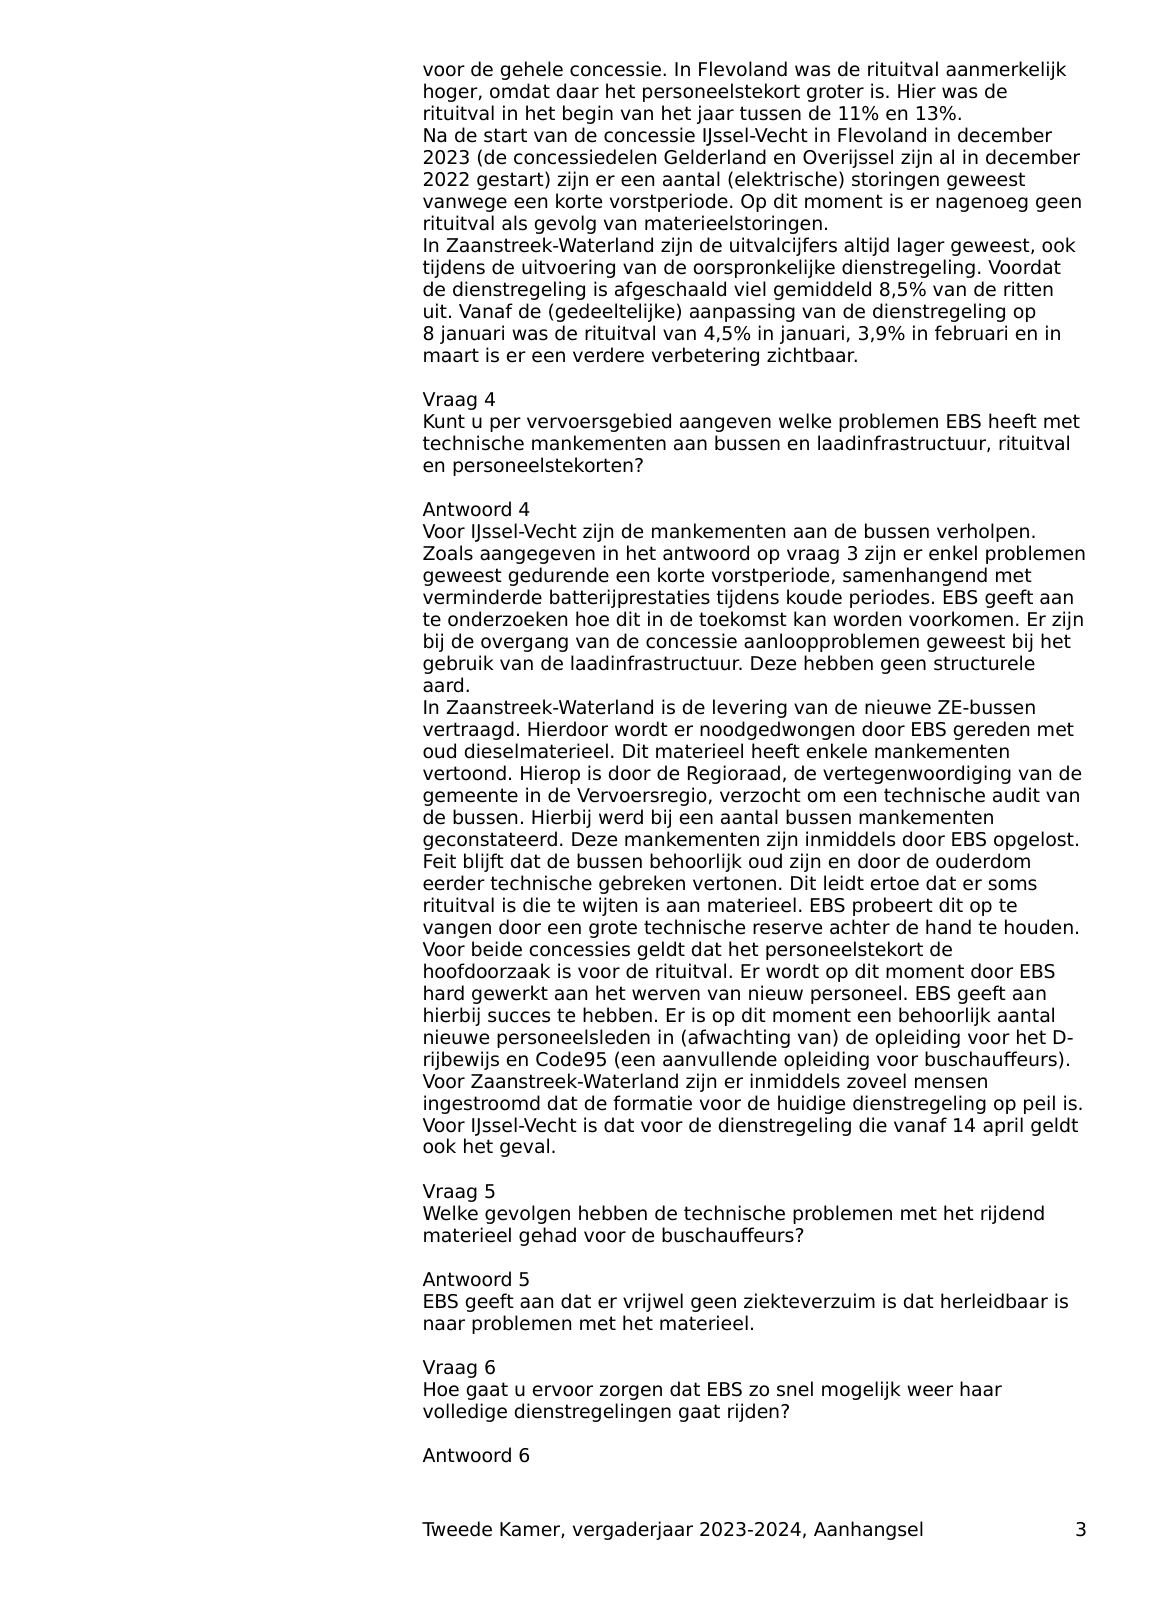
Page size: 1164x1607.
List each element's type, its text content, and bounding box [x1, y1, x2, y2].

text Antwoord 6 [422, 1445, 1087, 1467]
text Vraag 5 [422, 1181, 1087, 1203]
text Antwoord 5 [422, 1269, 1087, 1291]
text voor de gehele concessie. In Flevoland was de rituitval aanmerkelijk hoger, omdat daar het personeelstekort groter is. Hier was de rituitval in het begin van het jaar tussen de 11% en 13%. [422, 59, 1087, 125]
text In Zaanstreek-Waterland is de levering van de nieuwe ZE-bussen vertraagd. Hierdoor wordt er noodgedwongen door EBS gereden met oud dieselmaterieel. Dit materieel heeft enkele mankementen vertoond. Hierop is door de Regioraad, de vertegenwoordiging van de gemeente in de Vervoersregio, verzocht om een technische audit van de bussen. Hierbij werd bij een aantal bussen mankementen geconstateerd. Deze mankementen zijn inmiddels door EBS opgelost. Feit blijft dat de bussen behoorlijk oud zijn en door de ouderdom eerder technische gebreken vertonen. Dit leidt ertoe dat er soms rituitval is die te wijten is aan materieel. EBS probeert dit op te vangen door een grote technische reserve achter de hand te houden. [422, 697, 1087, 939]
text Vraag 4 [422, 389, 1087, 411]
text Na de start van de concessie IJssel-Vecht in Flevoland in december 2023 (de concessiedelen Gelderland en Overijssel zijn al in december 2022 gestart) zijn er een aantal (elektrische) storingen geweest vanwege een korte vorstperiode. Op dit moment is er nagenoeg geen rituitval als gevolg van materieelstoringen. [422, 125, 1087, 235]
text Antwoord 4 [422, 499, 1087, 521]
text Vraag 6 [422, 1357, 1087, 1379]
text Kunt u per vervoersgebied aangeven welke problemen EBS heeft met technische mankementen aan bussen en laadinfrastructuur, rituitval en personeelstekorten? [422, 411, 1087, 477]
text Welke gevolgen hebben de technische problemen met het rijdend materieel gehad voor de buschauffeurs? [422, 1203, 1087, 1247]
text Voor IJssel-Vecht zijn de mankementen aan de bussen verholpen. Zoals aangegeven in het antwoord op vraag 3 zijn er enkel problemen geweest gedurende een korte vorstperiode, samenhangend met verminderde batterijprestaties tijdens koude periodes. EBS geeft aan te onderzoeken hoe dit in de toekomst kan worden voorkomen. Er zijn bij de overgang van de concessie aanloopproblemen geweest bij het gebruik van de laadinfrastructuur. Deze hebben geen structurele aard. [422, 521, 1087, 697]
text EBS geeft aan dat er vrijwel geen ziekteverzuim is dat herleidbaar is naar problemen met het materieel. [422, 1291, 1087, 1335]
text Hoe gaat u ervoor zorgen dat EBS zo snel mogelijk weer haar volledige dienstregelingen gaat rijden? [422, 1379, 1087, 1423]
text Voor beide concessies geldt dat het personeelstekort de hoofdoorzaak is voor de rituitval. Er wordt op dit moment door EBS hard gewerkt aan het werven van nieuw personeel. EBS geeft aan hierbij succes te hebben. Er is op dit moment een behoorlijk aantal nieuwe personeelsleden in (afwachting van) de opleiding voor het D-rijbewijs en Code95 (een aanvullende opleiding voor buschauffeurs). Voor Zaanstreek-Waterland zijn er inmiddels zoveel mensen ingestroomd dat de formatie voor de huidige dienstregeling op peil is. Voor IJssel-Vecht is dat voor de dienstregeling die vanaf 14 april geldt ook het geval. [422, 939, 1087, 1158]
text In Zaanstreek-Waterland zijn de uitvalcijfers altijd lager geweest, ook tijdens de uitvoering van de oorspronkelijke dienstregeling. Voordat de dienstregeling is afgeschaald viel gemiddeld 8,5% van de ritten uit. Vanaf de (gedeeltelijke) aanpassing van de dienstregeling op 8 januari was de rituitval van 4,5% in januari, 3,9% in februari en in maart is er een verdere verbetering zichtbaar. [422, 235, 1087, 367]
